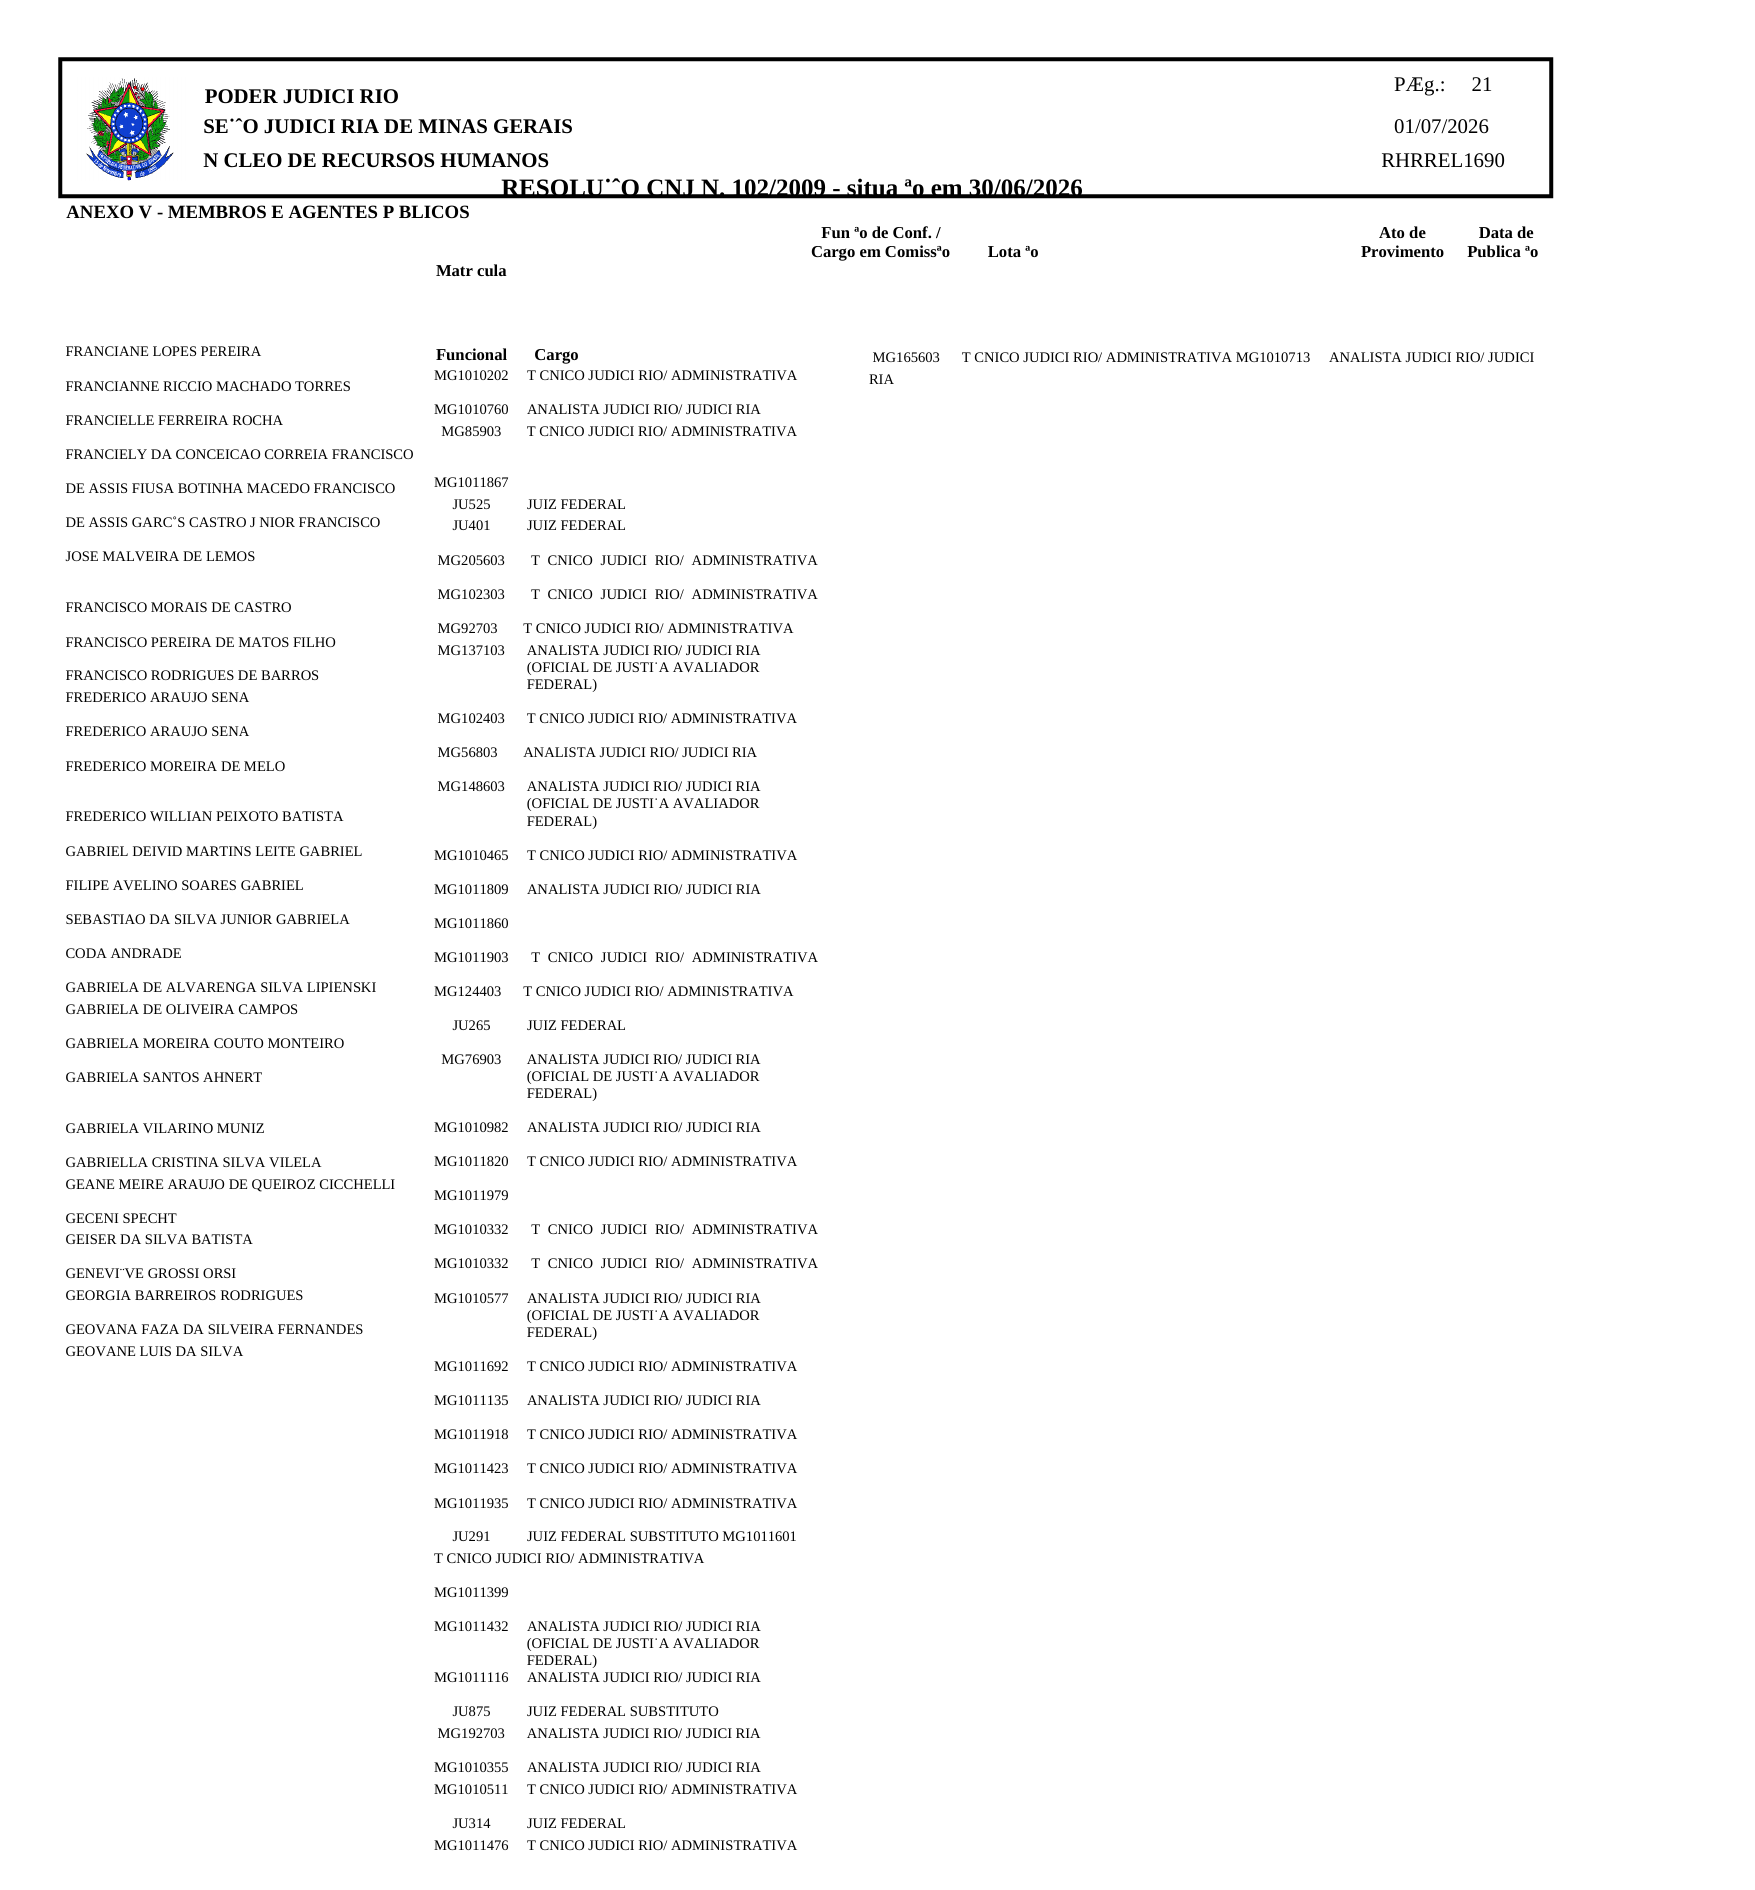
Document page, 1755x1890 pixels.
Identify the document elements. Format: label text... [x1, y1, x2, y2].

text MG1011399 [434, 1585, 818, 1601]
text GABRIELA MOREIRA COUTO MONTEIRO GABRIELA SANTOS AHNERT [65, 1018, 365, 1086]
text FRANCISCO MORAIS DE CASTRO FRANCISCO PEREIRA DE MATOS FILHO [65, 582, 357, 650]
text FREDERICO ARAUJO SENA FREDERICO MOREIRA DE MELO [65, 706, 306, 774]
text MG85903 T CNICO JUDICI RIO/ ADMINISTRATIVA [441, 423, 818, 439]
text MG1011692 T CNICO JUDICI RIO/ ADMINISTRATIVA MG1011135 ANALISTA JUDICI RIO/ JUDICI RIA MG1011918 T CNICO JUDICI RIO/ ADMINISTRATIVA MG1011423 T CNICO JUDICI RIO/ ADMINISTRATIVA MG1011935 T CNICO JUDICI RIO/ ADMINISTRATIVA [434, 1340, 818, 1511]
text MG165603 T CNICO JUDICI RIO/ ADMINISTRATIVA MG1010713 ANALISTA JUDICI RIO/ JUDICI RIA [869, 344, 1559, 388]
text GABRIELLA CRISTINA SILVA VILELA [65, 1154, 415, 1171]
text JU291 JUIZ FEDERAL SUBSTITUTO MG1011601 T CNICO JUDICI RIO/ ADMINISTRATIVA [434, 1523, 818, 1567]
text MG1010332 T CNICO JUDICI RIO/ ADMINISTRATIVA MG1010332 T CNICO JUDICI RIO/ ADMINISTRATIVA MG1010577 ANALISTA JUDICI RIO/ JUDICI RIA [434, 1204, 818, 1306]
text (OFICIAL DE JUSTI˙A AVALIADOR FEDERAL) [527, 1635, 781, 1669]
text MG137103 ANALISTA JUDICI RIO/ JUDICI RIA [437, 642, 818, 658]
text MG1010465 T CNICO JUDICI RIO/ ADMINISTRATIVA MG1011809 ANALISTA JUDICI RIO/ JUDICI RIA MG1011860 [434, 829, 818, 931]
text FRANCISCO RODRIGUES DE BARROS FREDERICO ARAUJO SENA [65, 662, 340, 706]
text MG1011476 T CNICO JUDICI RIO/ ADMINISTRATIVA [434, 1837, 818, 1853]
text JU875 JUIZ FEDERAL SUBSTITUTO MG192703 ANALISTA JUDICI RIO/ JUDICI RIA [437, 1698, 782, 1742]
text GABRIELA VILARINO MUNIZ [65, 1121, 415, 1137]
text FREDERICO WILLIAN PEIXOTO BATISTA GABRIEL DEIVID MARTINS LEITE GABRIEL FILIPE AVELINO SOARES GABRIEL SEBASTIAO DA SILVA JUNIOR GABRIELA CODA ANDRADE [65, 791, 363, 962]
text JU401 JUIZ FEDERAL [452, 517, 818, 534]
text MG1010760 ANALISTA JUDICI RIO/ JUDICI RIA [434, 401, 818, 418]
text MG1010202 T CNICO JUDICI RIO/ ADMINISTRATIVA [434, 368, 818, 384]
text MG1011116 ANALISTA JUDICI RIO/ JUDICI RIA [434, 1669, 818, 1686]
text MG1010982 ANALISTA JUDICI RIO/ JUDICI RIA MG1011820 T CNICO JUDICI RIO/ ADMINISTRATIVA [434, 1102, 818, 1170]
text (OFICIAL DE JUSTI˙A AVALIADOR FEDERAL) [527, 795, 781, 829]
text MG1011903 T CNICO JUDICI RIO/ ADMINISTRATIVA MG124403 T CNICO JUDICI RIO/ ADMINISTRATIVA [434, 932, 818, 1000]
text Funcional Cargo [436, 344, 818, 364]
text JU265 JUIZ FEDERAL [452, 1017, 818, 1034]
text MG1010355 ANALISTA JUDICI RIO/ JUDICI RIA MG1010511 T CNICO JUDICI RIO/ ADMINISTRATIVA [434, 1754, 818, 1798]
text MG205603 T CNICO JUDICI RIO/ ADMINISTRATIVA MG102303 T CNICO JUDICI RIO/ ADMINISTRATIVA MG92703 T CNICO JUDICI RIO/ ADMINISTRATIVA [437, 534, 818, 636]
text JU314 JUIZ FEDERAL [452, 1815, 818, 1832]
text FRANCIANNE RICCIO MACHADO TORRES FRANCIELLE FERREIRA ROCHA [65, 360, 372, 428]
text GEOVANA FAZA DA SILVEIRA FERNANDES GEOVANE LUIS DA SILVA [65, 1315, 384, 1359]
text MG76903 ANALISTA JUDICI RIO/ JUDICI RIA [441, 1051, 818, 1067]
text GECENI SPECHT [65, 1210, 415, 1226]
text JU525 JUIZ FEDERAL [452, 496, 818, 512]
text (OFICIAL DE JUSTI˙A AVALIADOR FEDERAL) [527, 1067, 781, 1101]
text (OFICIAL DE JUSTI˙A AVALIADOR FEDERAL) [527, 1306, 781, 1340]
text MG1011979 [434, 1188, 818, 1204]
text MG1011432 ANALISTA JUDICI RIO/ JUDICI RIA [434, 1618, 818, 1635]
text GEISER DA SILVA BATISTA [65, 1232, 415, 1248]
text GEANE MEIRE ARAUJO DE QUEIROZ CICCHELLI [65, 1176, 415, 1192]
text FRANCIELY DA CONCEICAO CORREIA FRANCISCO DE ASSIS FIUSA BOTINHA MACEDO FRANCISCO DE ASSIS GARC˚S CASTRO J NIOR FRANCISCO JOSE MALVEIRA DE LEMOS [65, 428, 415, 565]
text GENEVI¨VE GROSSI ORSI GEORGIA BARREIROS RODRIGUES [65, 1260, 304, 1304]
text GABRIELA DE ALVARENGA SILVA LIPIENSKI GABRIELA DE OLIVEIRA CAMPOS [65, 973, 397, 1017]
text (OFICIAL DE JUSTI˙A AVALIADOR FEDERAL) [527, 658, 781, 692]
picture [54, 53, 1557, 201]
text MG1011867 [434, 474, 818, 491]
text FRANCIANE LOPES PEREIRA [65, 344, 415, 360]
text MG102403 T CNICO JUDICI RIO/ ADMINISTRATIVA MG56803 ANALISTA JUDICI RIO/ JUDICI RIA MG148603 ANALISTA JUDICI RIO/ JUDICI RIA [437, 692, 818, 795]
